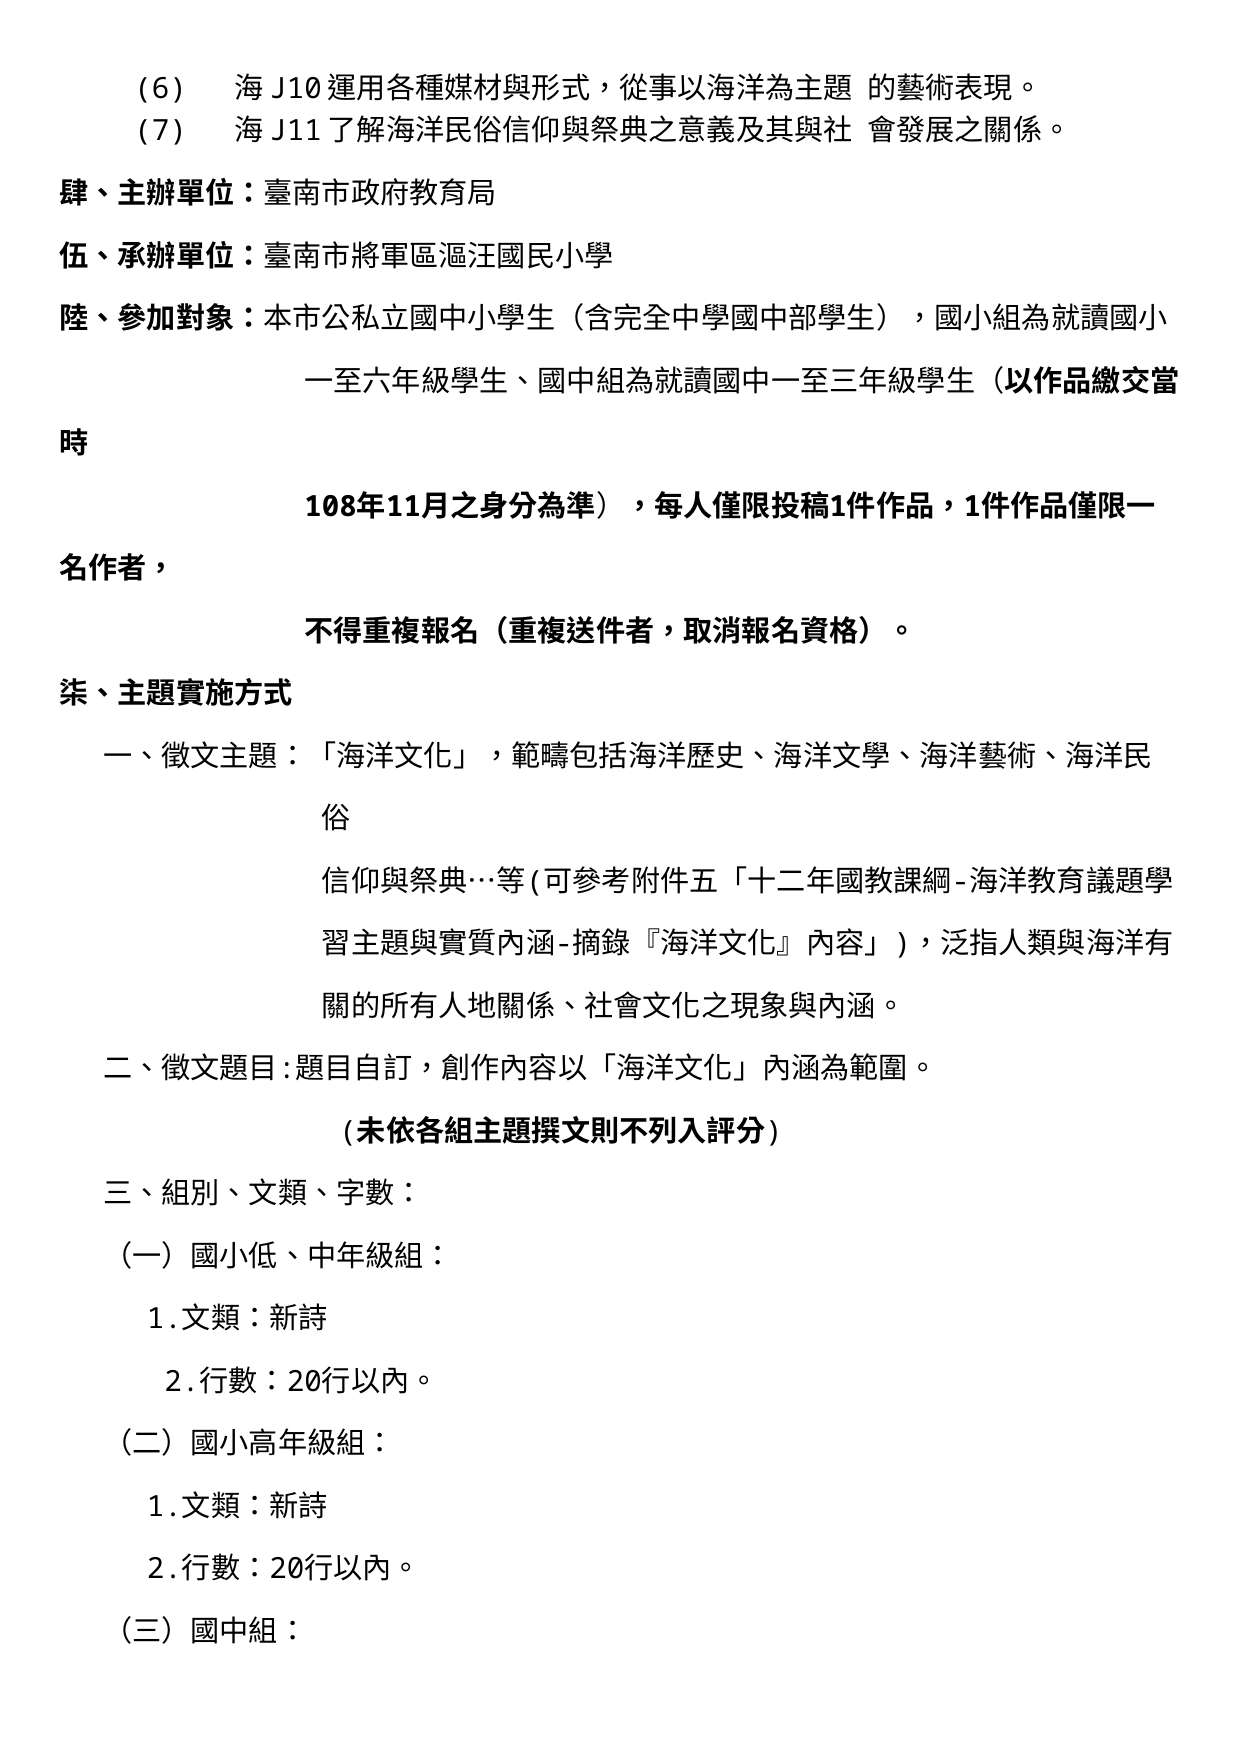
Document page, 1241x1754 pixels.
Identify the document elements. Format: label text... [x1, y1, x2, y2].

list 海J11了解海洋民俗信仰與祭典之意義及其與社 會發展之關係。 [134, 107, 1181, 149]
text 肆、主辦單位：臺南市政府教育局 [59, 149, 1181, 212]
text 三、組別、文類、字數： [59, 1149, 1181, 1212]
text 二、徵文題目:題目自訂，創作內容以「海洋文化」內涵為範圍。 (未依各組主題撰文則不列入評分) [59, 1024, 1181, 1149]
list 海J10運用各種媒材與形式，從事以海洋為主題 的藝術表現。 [134, 64, 1181, 107]
text 陸、參加對象：本市公私立國中小學生（含完全中學國中部學生），國小組為就讀國小 一至六年級學生、國中組為就讀國中一至三年級學生（以作品繳交當時 108年11月之身分為準），每人僅限投稿1件作品，1件作品僅限一名作者， 不得重複報名（重複送件者，取消報名資格）。 [59, 274, 1181, 649]
text （二）國小高年級組： [59, 1399, 1181, 1462]
text 2.行數：20行以內。 [59, 1337, 1181, 1399]
text 1.文類：新詩 [59, 1274, 1181, 1337]
text 伍、承辦單位：臺南市將軍區漚汪國民小學 [59, 212, 1181, 274]
text 2.行數：20行以內。 [59, 1524, 1181, 1587]
text 1.文類：新詩 [59, 1462, 1181, 1524]
text （一）國小低、中年級組： [59, 1212, 1181, 1274]
text 一、徵文主題：「海洋文化」，範疇包括海洋歷史、海洋文學、海洋藝術、海洋民俗 信仰與祭典…等(可參考附件五「十二年國教課綱-海洋教育議題學習主題與實質內涵-摘錄『海洋文化』內容」)，泛指人類與海洋有關的所有人地關係、社會文化之現象與內涵。 [103, 712, 1181, 1024]
text 柒、主題實施方式 [59, 649, 1181, 712]
text （三）國中組： [59, 1587, 1181, 1649]
